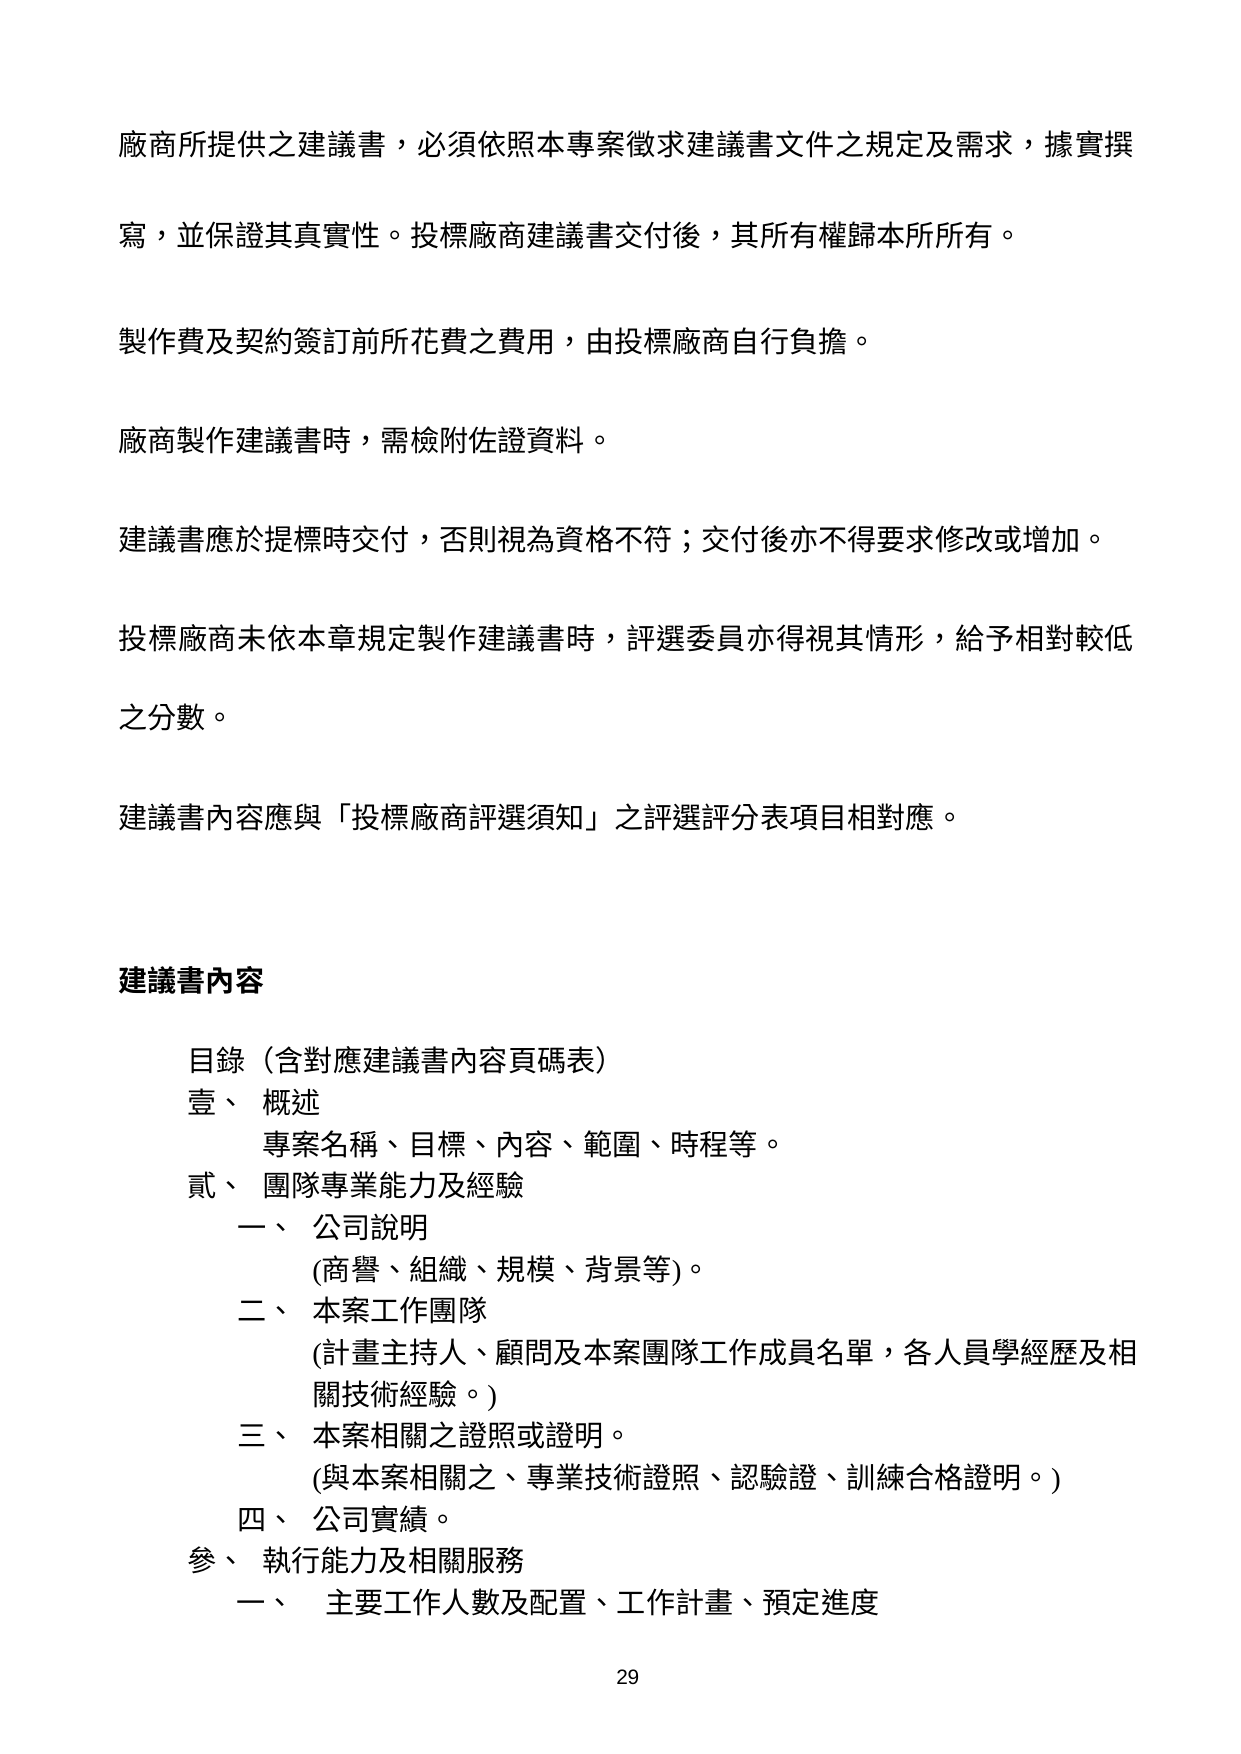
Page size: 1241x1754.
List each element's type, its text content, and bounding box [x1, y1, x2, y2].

text 廠商所提供之建議書，必須依照本專案徵求建議書文件之規定及需求，據實撰寫，並保證其真實性。投標廠商建議書交付後，其所有權歸本所所有。 [118, 103, 1137, 274]
text 建議書內容 [118, 939, 1137, 1018]
list 主要工作人數及配置、工作計畫、預定進度 [236, 1580, 1137, 1622]
text 投標廠商未依本章規定製作建議書時，評選委員亦得視其情形，給予相對較低之分數。 [118, 597, 1137, 756]
list 本案工作團隊 [237, 1288, 1137, 1330]
list 執行能力及相關服務 [187, 1538, 1137, 1580]
list 公司實績。 [237, 1497, 1137, 1538]
text 廠商製作建議書時，需檢附佐證資料。 [118, 399, 1137, 478]
text 製作費及契約簽訂前所花費之費用，由投標廠商自行負擔。 [118, 300, 1137, 379]
text 目錄（含對應建議書內容頁碼表） [187, 1038, 1137, 1080]
text 專案名稱、目標、內容、範圍、時程等。 [262, 1122, 1137, 1163]
text 建議書應於提標時交付，否則視為資格不符；交付後亦不得要求修改或增加。 [118, 498, 1137, 577]
text (計畫主持人、顧問及本案團隊工作成員名單，各人員學經歷及相關技術經驗。) [312, 1330, 1137, 1413]
list 團隊專業能力及經驗 [187, 1163, 1137, 1205]
list 概述 [187, 1080, 1137, 1122]
text 建議書內容應與「投標廠商評選須知」之評選評分表項目相對應。 [118, 776, 1137, 855]
list 公司說明 [237, 1205, 1137, 1247]
list 本案相關之證照或證明。 [237, 1413, 1137, 1455]
text (與本案相關之、專業技術證照、認驗證、訓練合格證明。) [312, 1455, 1137, 1497]
text (商譽、組織、規模、背景等)。 [312, 1247, 1137, 1288]
